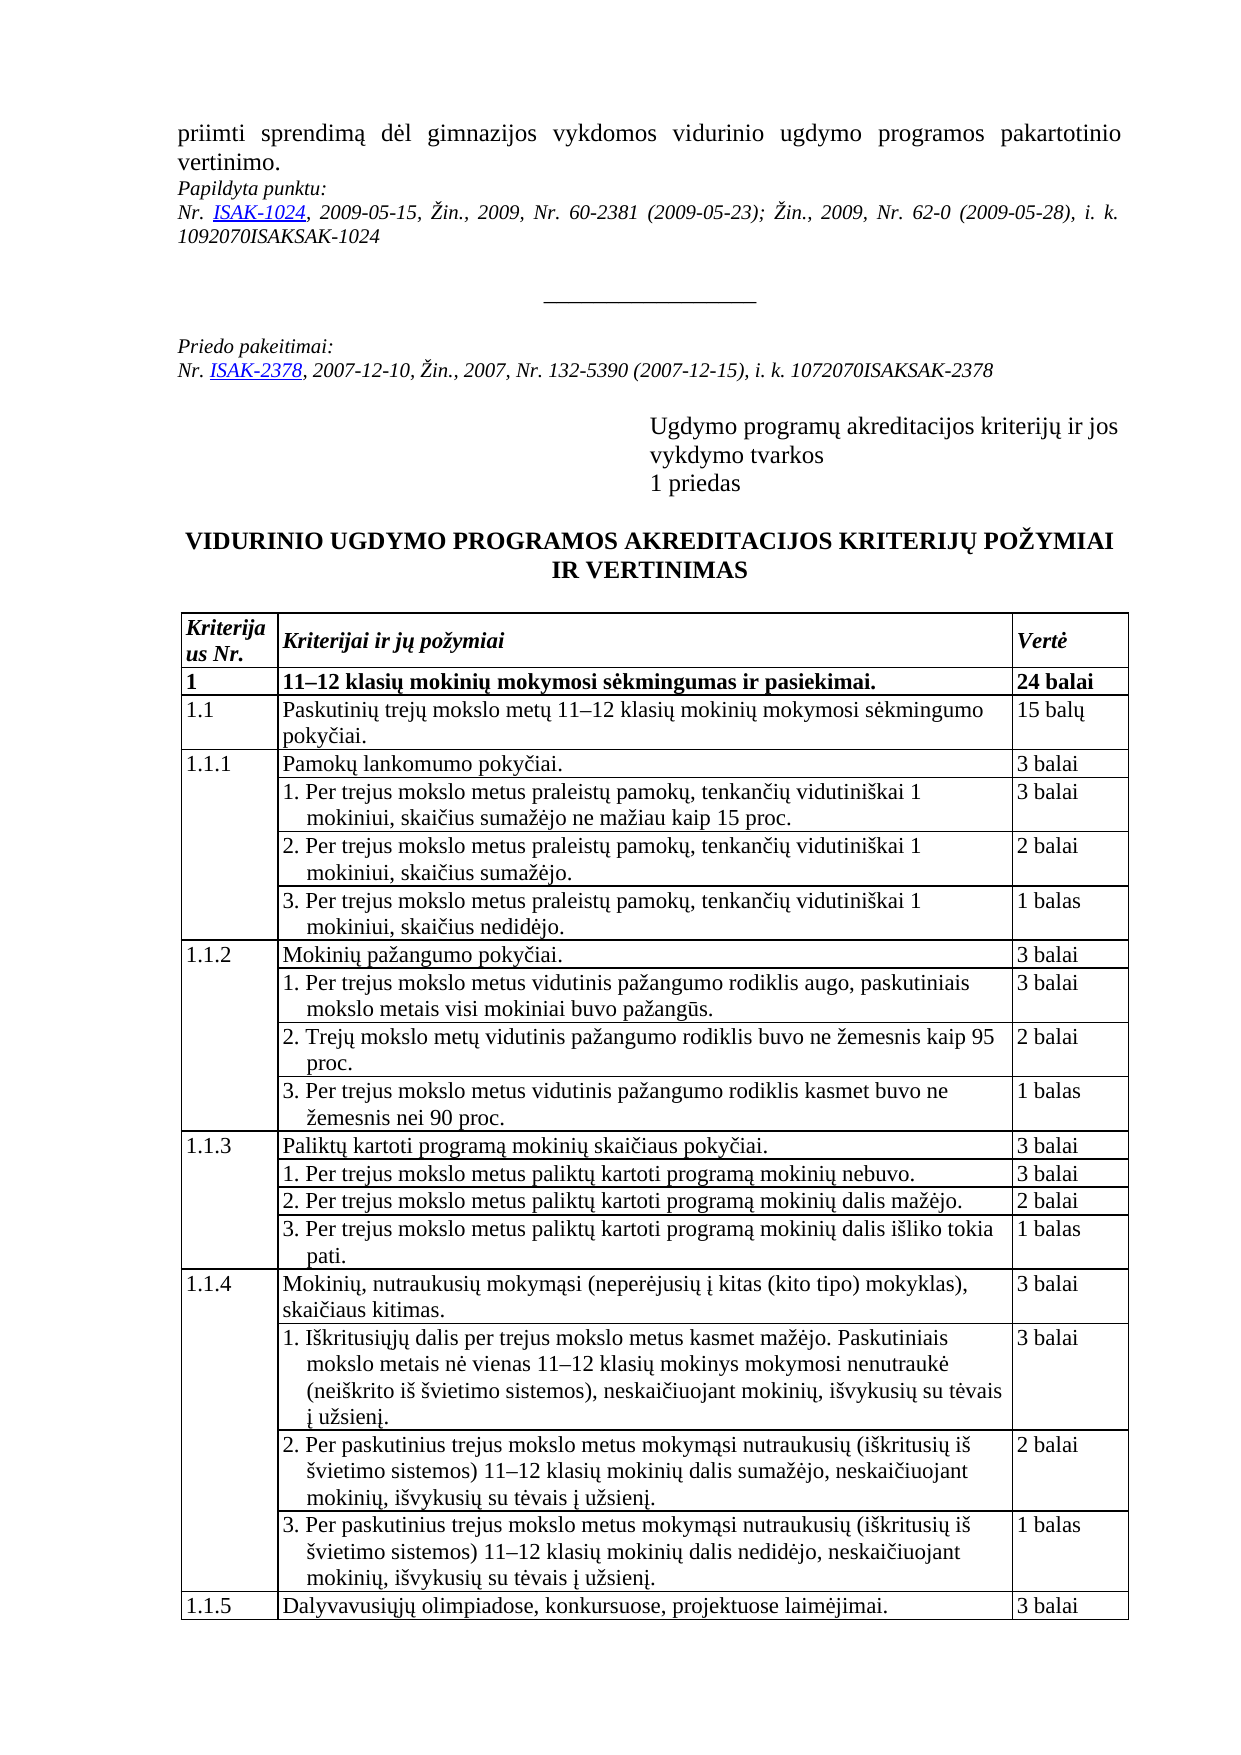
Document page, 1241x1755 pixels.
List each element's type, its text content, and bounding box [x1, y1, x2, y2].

table_cell 3 balai [1013, 1592, 1128, 1618]
table_cell 3 balai [1013, 941, 1128, 967]
table_header Kriterijai ir jų požymiai [279, 614, 1012, 666]
table_cell Mokinių pažangumo pokyčiai. [279, 941, 1012, 967]
text Nr. ISAK-2378, 2007-12-10, Žin., 2007, Nr. 132-5390 (2007-12-15), i. k. 1072070ISAKSAK-2378 [177, 358, 1122, 382]
table_cell 3 balai [1013, 969, 1128, 1022]
text priimti sprendimą dėl gimnazijos vykdomos vidurinio ugdymo programos pakartotinio vertinimo. [177, 118, 1122, 176]
table_cell 1. Iškritusiųjų dalis per trejus mokslo metus kasmet mažėjo. Paskutiniais mokslo metais nė vienas 11–12 klasių mokinys mokymosi nenutraukė (neiškrito iš švietimo sistemos), neskaičiuojant mokinių, išvykusių su tėvais į užsienį. [279, 1324, 1012, 1429]
table_cell 11–12 klasių mokinių mokymosi sėkmingumas ir pasiekimai. [279, 668, 1012, 694]
table_cell 1.1.2 [182, 941, 277, 1130]
table_cell 1.1 [182, 696, 277, 749]
table_cell 3. Per trejus mokslo metus paliktų kartoti programą mokinių dalis išliko tokia pati. [279, 1216, 1012, 1268]
table_cell Dalyvavusiųjų olimpiadose, konkursuose, projektuose laimėjimai. [279, 1592, 1012, 1618]
table_cell 1 balas [1013, 1512, 1128, 1591]
table_cell Paskutinių trejų mokslo metų 11–12 klasių mokinių mokymosi sėkmingumo pokyčiai. [279, 696, 1012, 749]
table_cell 2. Per paskutinius trejus mokslo metus mokymąsi nutraukusių (iškritusių iš švietimo sistemos) 11–12 klasių mokinių dalis sumažėjo, neskaičiuojant mokinių, išvykusių su tėvais į užsienį. [279, 1431, 1012, 1510]
table_cell 2 balai [1013, 1188, 1128, 1214]
text 1 priedas [649, 468, 1122, 497]
table_cell 15 balų [1013, 696, 1128, 749]
table_cell 3 balai [1013, 1270, 1128, 1322]
table_cell 3 balai [1013, 778, 1128, 831]
text _________________ [177, 277, 1122, 305]
table_cell 3 balai [1013, 1324, 1128, 1429]
table_cell 1 [182, 668, 277, 694]
table_cell 2. Per trejus mokslo metus paliktų kartoti programą mokinių dalis mažėjo. [279, 1188, 1012, 1214]
table_cell 3. Per trejus mokslo metus praleistų pamokų, tenkančių vidutiniškai 1 mokiniui, skaičius nedidėjo. [279, 887, 1012, 939]
table_header Kriterijaus Nr. [182, 614, 277, 666]
table_cell Paliktų kartoti programą mokinių skaičiaus pokyčiai. [279, 1132, 1012, 1158]
table_header Vertė [1013, 614, 1128, 666]
table_cell 2 balai [1013, 1023, 1128, 1076]
table_cell 1.1.1 [182, 750, 277, 939]
table_cell 1 balas [1013, 887, 1128, 939]
table_cell 1. Per trejus mokslo metus vidutinis pažangumo rodiklis augo, paskutiniais mokslo metais visi mokiniai buvo pažangūs. [279, 969, 1012, 1022]
table_cell 2 balai [1013, 1431, 1128, 1510]
table_cell 2. Trejų mokslo metų vidutinis pažangumo rodiklis buvo ne žemesnis kaip 95 proc. [279, 1023, 1012, 1076]
table_cell 1 balas [1013, 1216, 1128, 1268]
table_cell 3. Per paskutinius trejus mokslo metus mokymąsi nutraukusių (iškritusių iš švietimo sistemos) 11–12 klasių mokinių dalis nedidėjo, neskaičiuojant mokinių, išvykusių su tėvais į užsienį. [279, 1512, 1012, 1591]
table_cell 3 balai [1013, 1132, 1128, 1158]
text Ugdymo programų akreditacijos kriterijų ir jos vykdymo tvarkos [649, 411, 1122, 468]
table_cell 2. Per trejus mokslo metus praleistų pamokų, tenkančių vidutiniškai 1 mokiniui, skaičius sumažėjo. [279, 832, 1012, 885]
table_cell 1.1.4 [182, 1270, 277, 1591]
text Papildyta punktu: [177, 176, 1122, 200]
table_cell 1. Per trejus mokslo metus paliktų kartoti programą mokinių nebuvo. [279, 1160, 1012, 1186]
table_cell 1.1.5 [182, 1592, 277, 1618]
table_cell 2 balai [1013, 832, 1128, 885]
text VIDURINIO UGDYMO PROGRAMOS AKREDITACIJOS KRITERIJŲ POŽYMIAI IR VERTINIMAS [177, 526, 1122, 583]
table_cell 1.1.3 [182, 1132, 277, 1268]
text Nr. ISAK-1024, 2009-05-15, Žin., 2009, Nr. 60-2381 (2009-05-23); Žin., 2009, Nr. 62-0 (2009-05-28), i. k. 1092070ISAKSAK-1024 [177, 200, 1122, 248]
table_cell 3. Per trejus mokslo metus vidutinis pažangumo rodiklis kasmet buvo ne žemesnis nei 90 proc. [279, 1077, 1012, 1130]
table_cell 3 balai [1013, 1160, 1128, 1186]
table_cell 24 balai [1013, 668, 1128, 694]
table_cell 3 balai [1013, 750, 1128, 777]
table_cell 1. Per trejus mokslo metus praleistų pamokų, tenkančių vidutiniškai 1 mokiniui, skaičius sumažėjo ne mažiau kaip 15 proc. [279, 778, 1012, 831]
table_cell Mokinių, nutraukusių mokymąsi (neperėjusių į kitas (kito tipo) mokyklas), skaičiaus kitimas. [279, 1270, 1012, 1322]
text Priedo pakeitimai: [177, 334, 1122, 358]
table_cell 1 balas [1013, 1077, 1128, 1130]
table_cell Pamokų lankomumo pokyčiai. [279, 750, 1012, 777]
